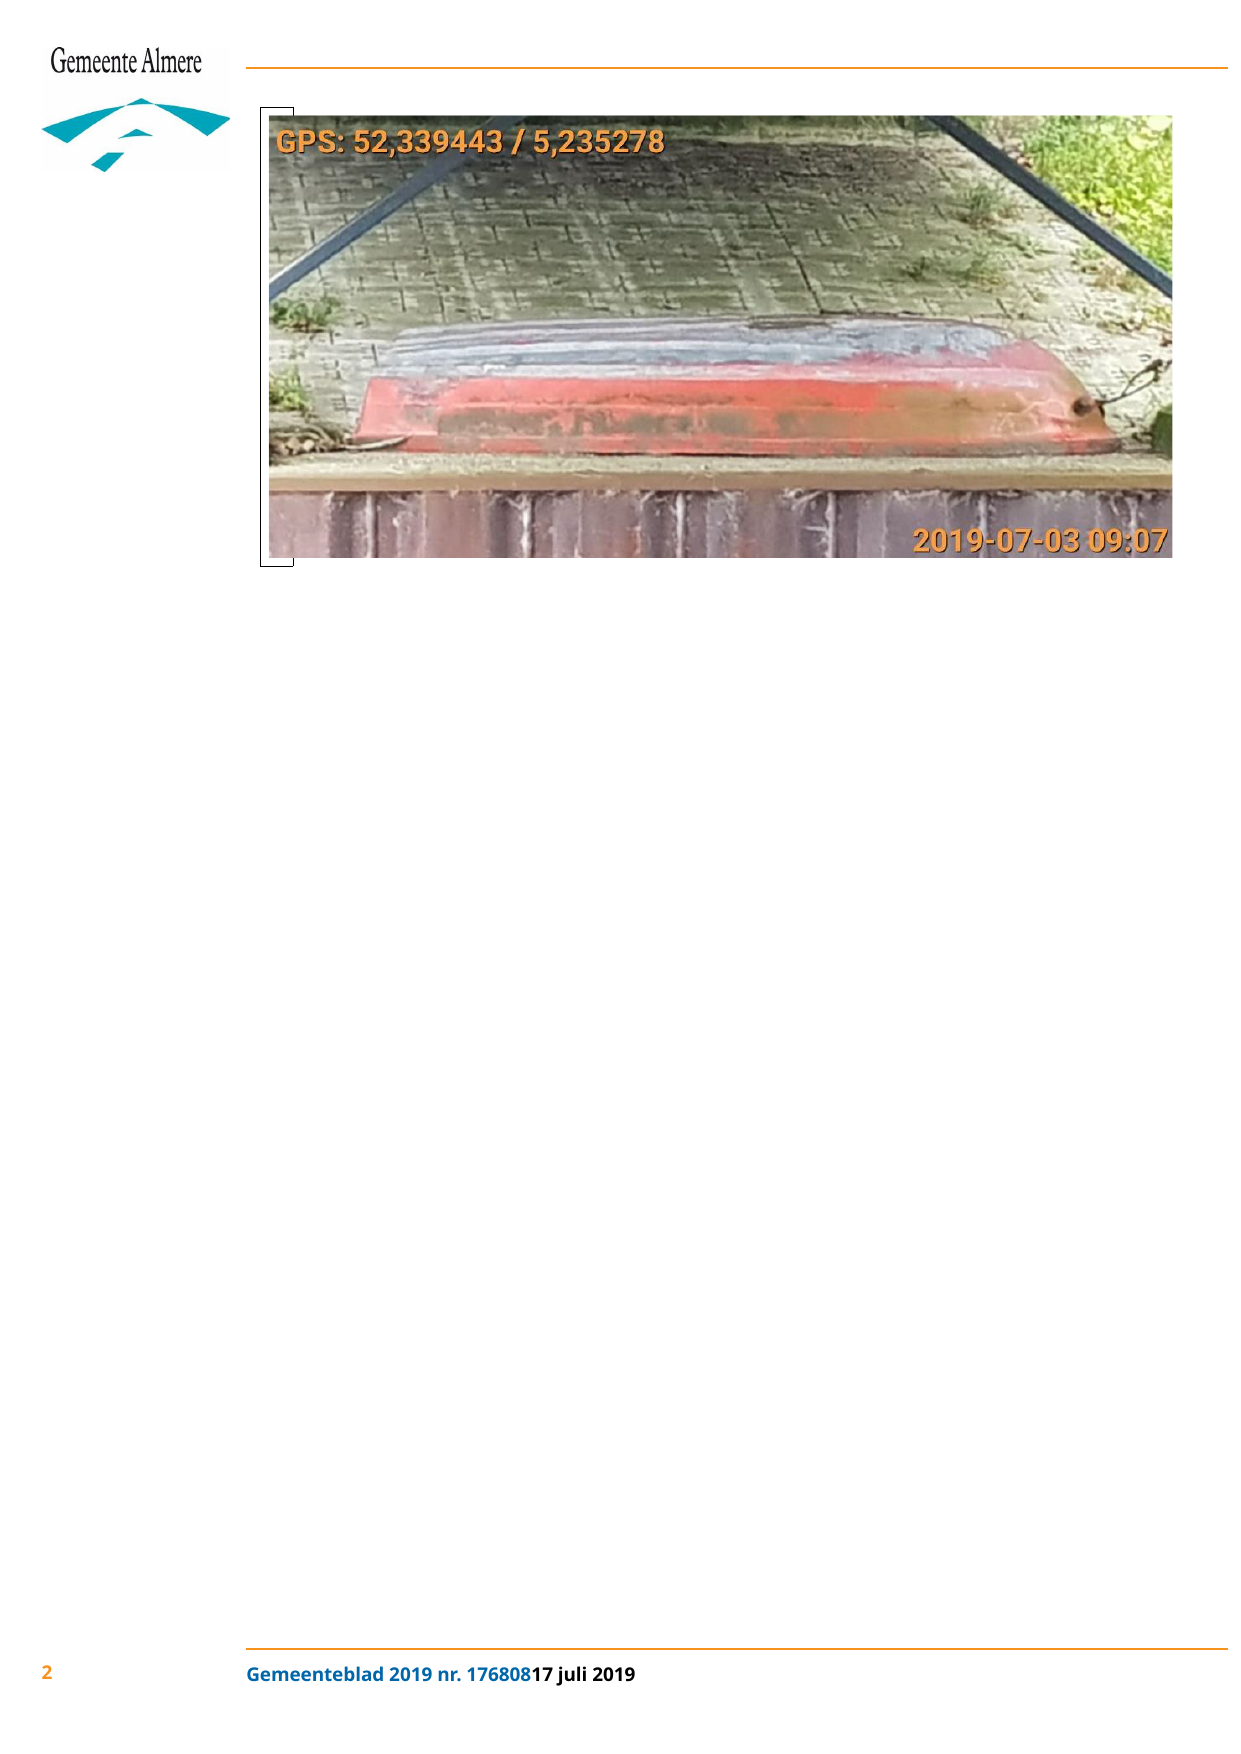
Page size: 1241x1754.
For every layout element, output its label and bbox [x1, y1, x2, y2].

picture [41, 47, 231, 172]
picture [268, 115, 1173, 558]
